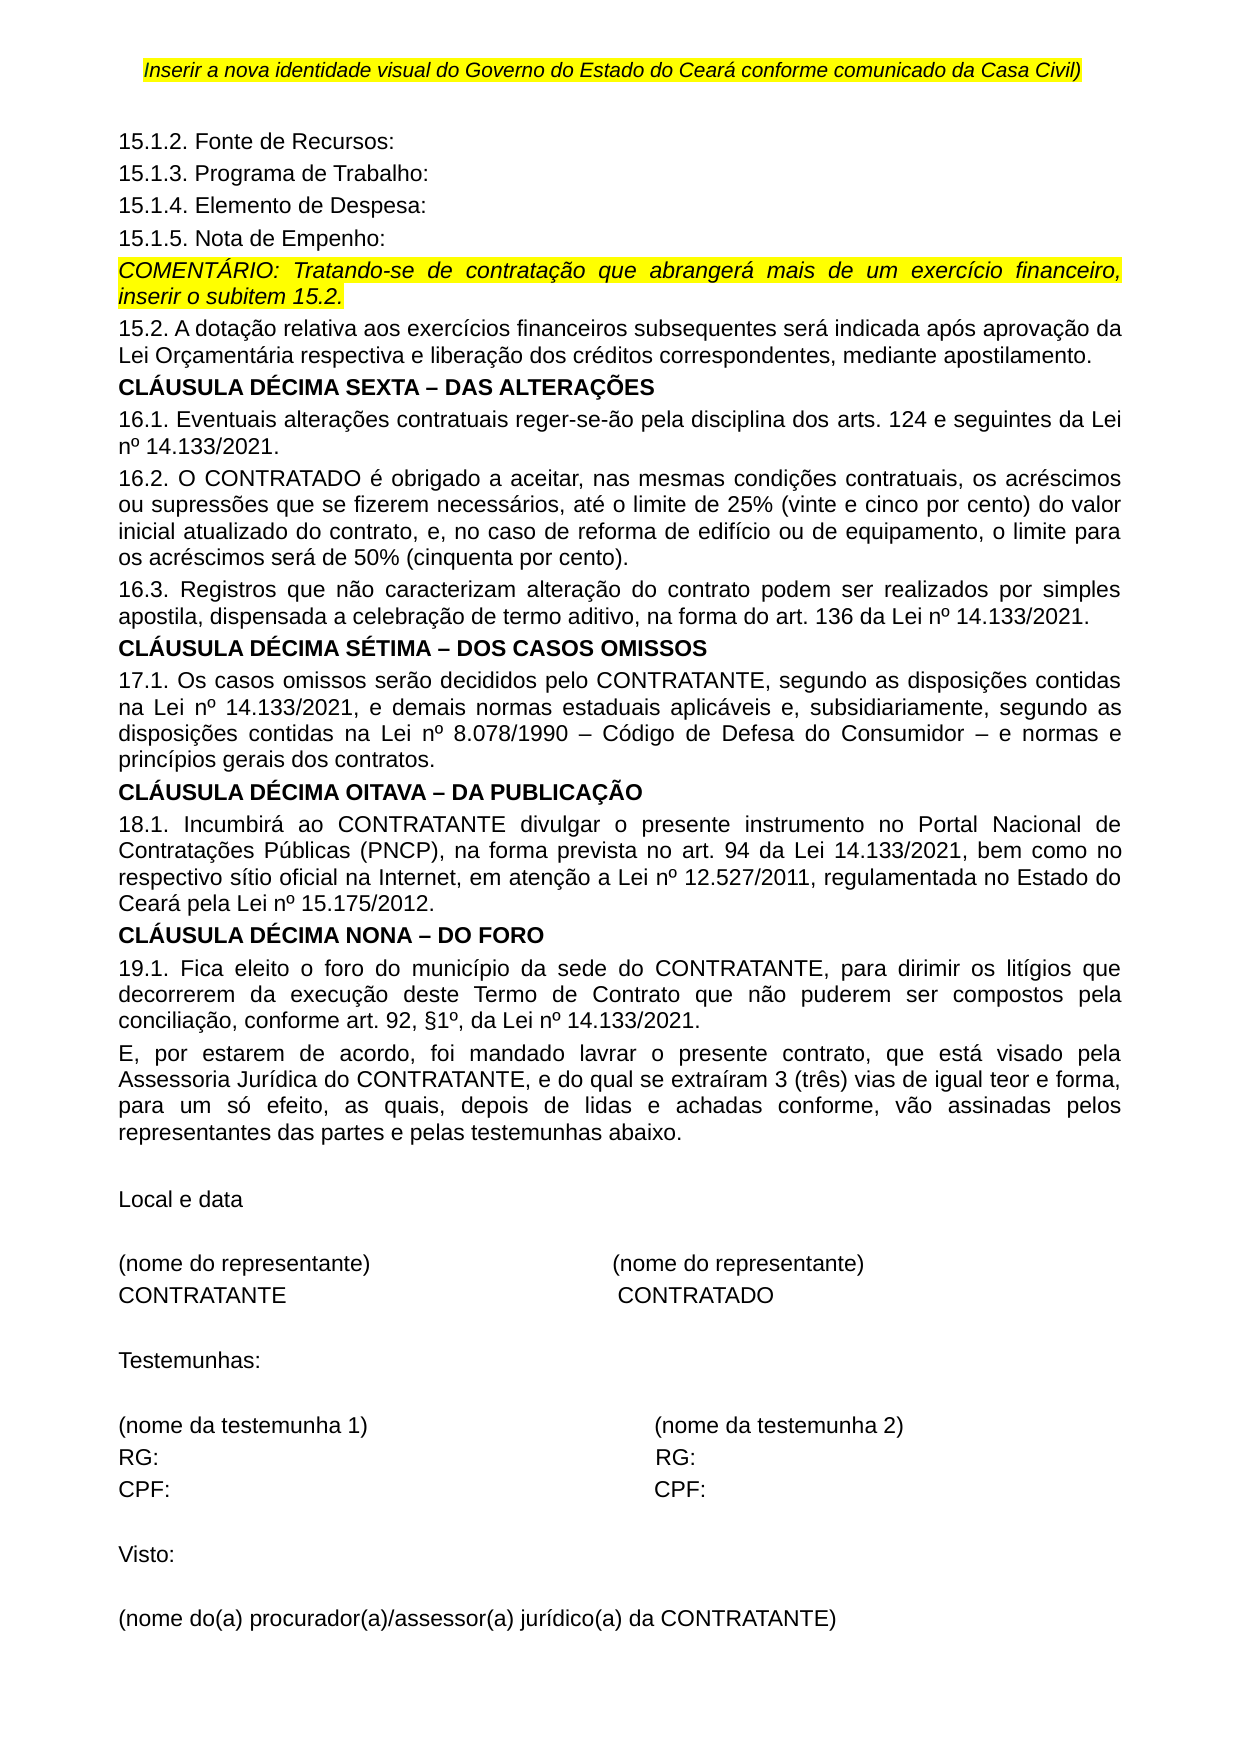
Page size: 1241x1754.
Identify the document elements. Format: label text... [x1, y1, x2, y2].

text 15.1.3. Programa de Trabalho: [118, 160, 1122, 186]
text (nome da testemunha 1) (nome da testemunha 2) [118, 1412, 1122, 1438]
text CLÁUSULA DÉCIMA SÉTIMA – DOS CASOS OMISSOS [118, 635, 1122, 661]
text E, por estarem de acordo, foi mandado lavrar o presente contrato, que está visado pela Assessoria Jurídica do CONTRATANTE, e do qual se extraíram 3 (três) vias de igual teor e forma, para um só efeito, as quais, depois de lidas e achadas conforme, vão assinadas pelos representantes das partes e pelas testemunhas abaixo. [118, 1039, 1122, 1145]
text 15.1.2. Fonte de Recursos: [118, 128, 1122, 154]
text 15.2. A dotação relativa aos exercícios financeiros subsequentes será indicada após aprovação da Lei Orçamentária respectiva e liberação dos créditos correspondentes, mediante apostilamento. [118, 315, 1122, 368]
text CLÁUSULA DÉCIMA SEXTA – DAS ALTERAÇÕES [118, 374, 1122, 400]
text (nome do representante) (nome do representante) [118, 1250, 1122, 1277]
text Local e data [118, 1186, 1122, 1212]
text CLÁUSULA DÉCIMA OITAVA – DA PUBLICAÇÃO [118, 779, 1122, 805]
text CONTRATANTE CONTRATADO [118, 1282, 1122, 1309]
text 15.1.4. Elemento de Despesa: [118, 192, 1122, 218]
text 19.1. Fica eleito o foro do município da sede do CONTRATANTE, para dirimir os litígios que decorrerem da execução deste Termo de Contrato que não puderem ser compostos pela conciliação, conforme art. 92, §1º, da Lei nº 14.133/2021. [118, 954, 1122, 1034]
text CPF: CPF: [118, 1476, 1122, 1503]
text CLÁUSULA DÉCIMA NONA – DO FORO [118, 922, 1122, 949]
text 18.1. Incumbirá ao CONTRATANTE divulgar o presente instrumento no Portal Nacional de Contratações Públicas (PNCP), na forma prevista no art. 94 da Lei 14.133/2021, bem como no respectivo sítio oficial na Internet, em atenção a Lei nº 12.527/2011, regulamentada no Estado do Ceará pela Lei nº 15.175/2012. [118, 811, 1122, 916]
text 17.1. Os casos omissos serão decididos pelo CONTRATANTE, segundo as disposições contidas na Lei nº 14.133/2021, e demais normas estaduais aplicáveis e, subsidiariamente, segundo as disposições contidas na Lei nº 8.078/1990 – Código de Defesa do Consumidor – e normas e princípios gerais dos contratos. [118, 667, 1122, 773]
text 15.1.5. Nota de Empenho: [118, 224, 1122, 251]
text RG: RG: [118, 1444, 1122, 1470]
text 16.1. Eventuais alterações contratuais reger-se-ão pela disciplina dos arts. 124 e seguintes da Lei nº 14.133/2021. [118, 406, 1122, 459]
text Testemunhas: [118, 1347, 1122, 1373]
text COMENTÁRIO: Tratando-se de contratação que abrangerá mais de um exercício financeiro, inserir o subitem 15.2. [118, 257, 1122, 309]
text 16.3. Registros que não caracterizam alteração do contrato podem ser realizados por simples apostila, dispensada a celebração de termo aditivo, na forma do art. 136 da Lei nº 14.133/2021. [118, 576, 1122, 629]
text (nome do(a) procurador(a)/assessor(a) jurídico(a) da CONTRATANTE) [118, 1605, 1122, 1632]
text Visto: [118, 1541, 1122, 1567]
text 16.2. O CONTRATADO é obrigado a aceitar, nas mesmas condições contratuais, os acréscimos ou supressões que se fizerem necessários, até o limite de 25% (vinte e cinco por cento) do valor inicial atualizado do contrato, e, no caso de reforma de edifício ou de equipamento, o limite para os acréscimos será de 50% (cinquenta por cento). [118, 465, 1122, 570]
